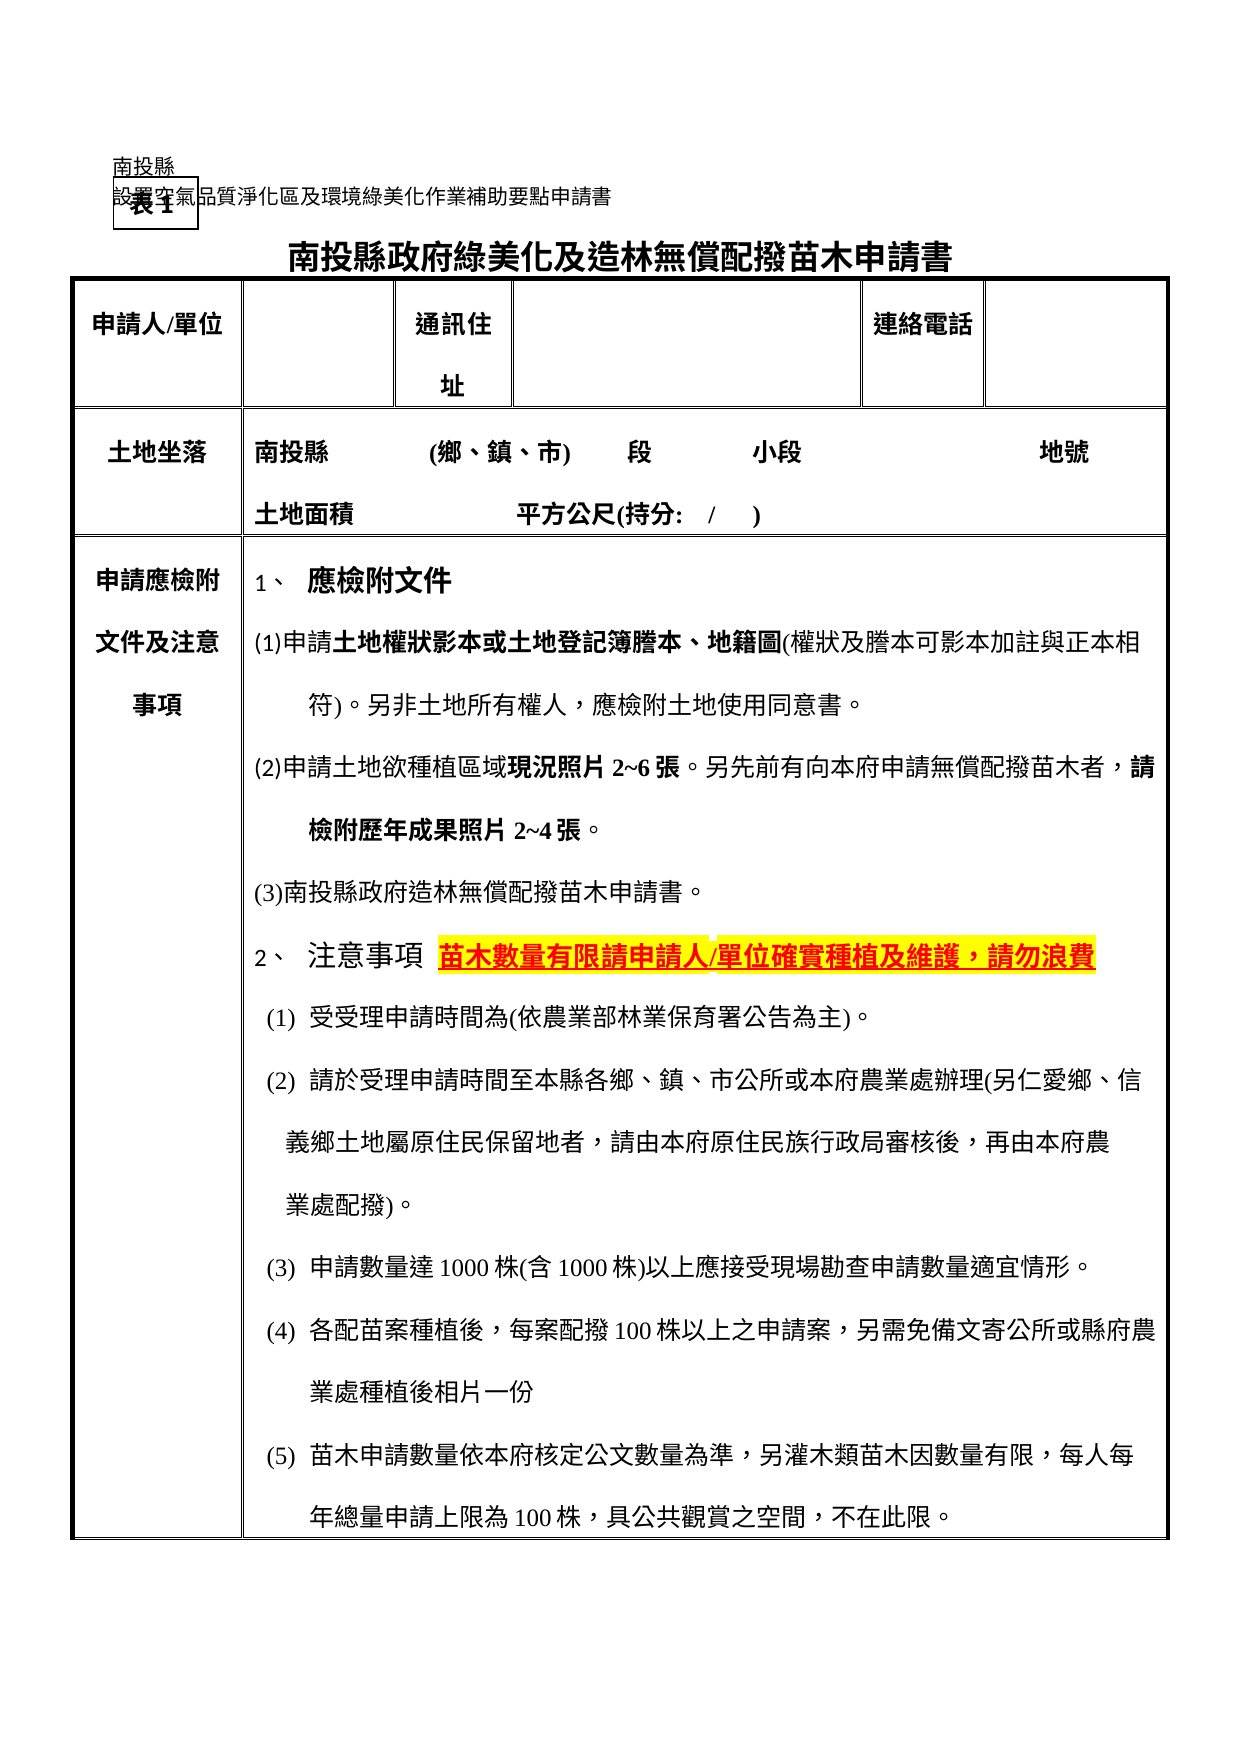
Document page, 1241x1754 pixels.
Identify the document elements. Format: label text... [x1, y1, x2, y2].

table_header [986, 281, 1166, 406]
table_header 通訊住址 [396, 281, 511, 406]
text 表1 [129, 185, 182, 221]
table_header 申請人/單位 [75, 281, 241, 406]
table_header 連絡電話 [863, 281, 983, 406]
table_cell 應檢附文件 申請土地權狀影本或土地登記簿謄本、地籍圖(權狀及謄本可影本加註與正本相符)。另非土地所有權人，應檢附土地使用同意書。 申請土地欲種植區域現況照片2~6張。另先前有向本府申請無償配撥苗木者，請檢附歷年成果照片2~4張。 南投縣政府造林無償配撥苗木申請書。 注意事項 苗木數量有限請申請人/單位確實種植及維護，請勿浪費 受受理申請時間為(依農業部林業保育署公告為主)。 請於受理申請時間至本縣各鄉、鎮、市公所或本府農業處辦理(另仁愛鄉、信 義鄉土地屬原住民保留地者，請由本府原住民族行政局審核後，再由本府農 業處配撥)。 申請數量達1000株(含1000株)以上應接受現場勘查申請數量適宜情形。 各配苗案種植後，每案配撥100株以上之申請案，另需免備文寄公所或縣府農業處種植後相片一份 苗木申請數量依本府核定公文數量為準，另灌木類苗木因數量有限，每人每年總量申請上限為100株，具公共觀賞之空間，不在此限。 [244, 537, 1166, 1537]
table_header [514, 281, 860, 406]
table_cell 土地坐落 [75, 409, 241, 534]
table_cell 南投縣 (鄉、鎮、市) 段 小段 地號 土地面積 平方公尺(持分: / ) [244, 409, 1166, 534]
text 南投縣政府綠美化及造林無償配撥苗木申請書 [112, 177, 1128, 276]
table_header [244, 281, 393, 406]
table_cell 申請應檢附文件及注意事項 [75, 537, 241, 1537]
